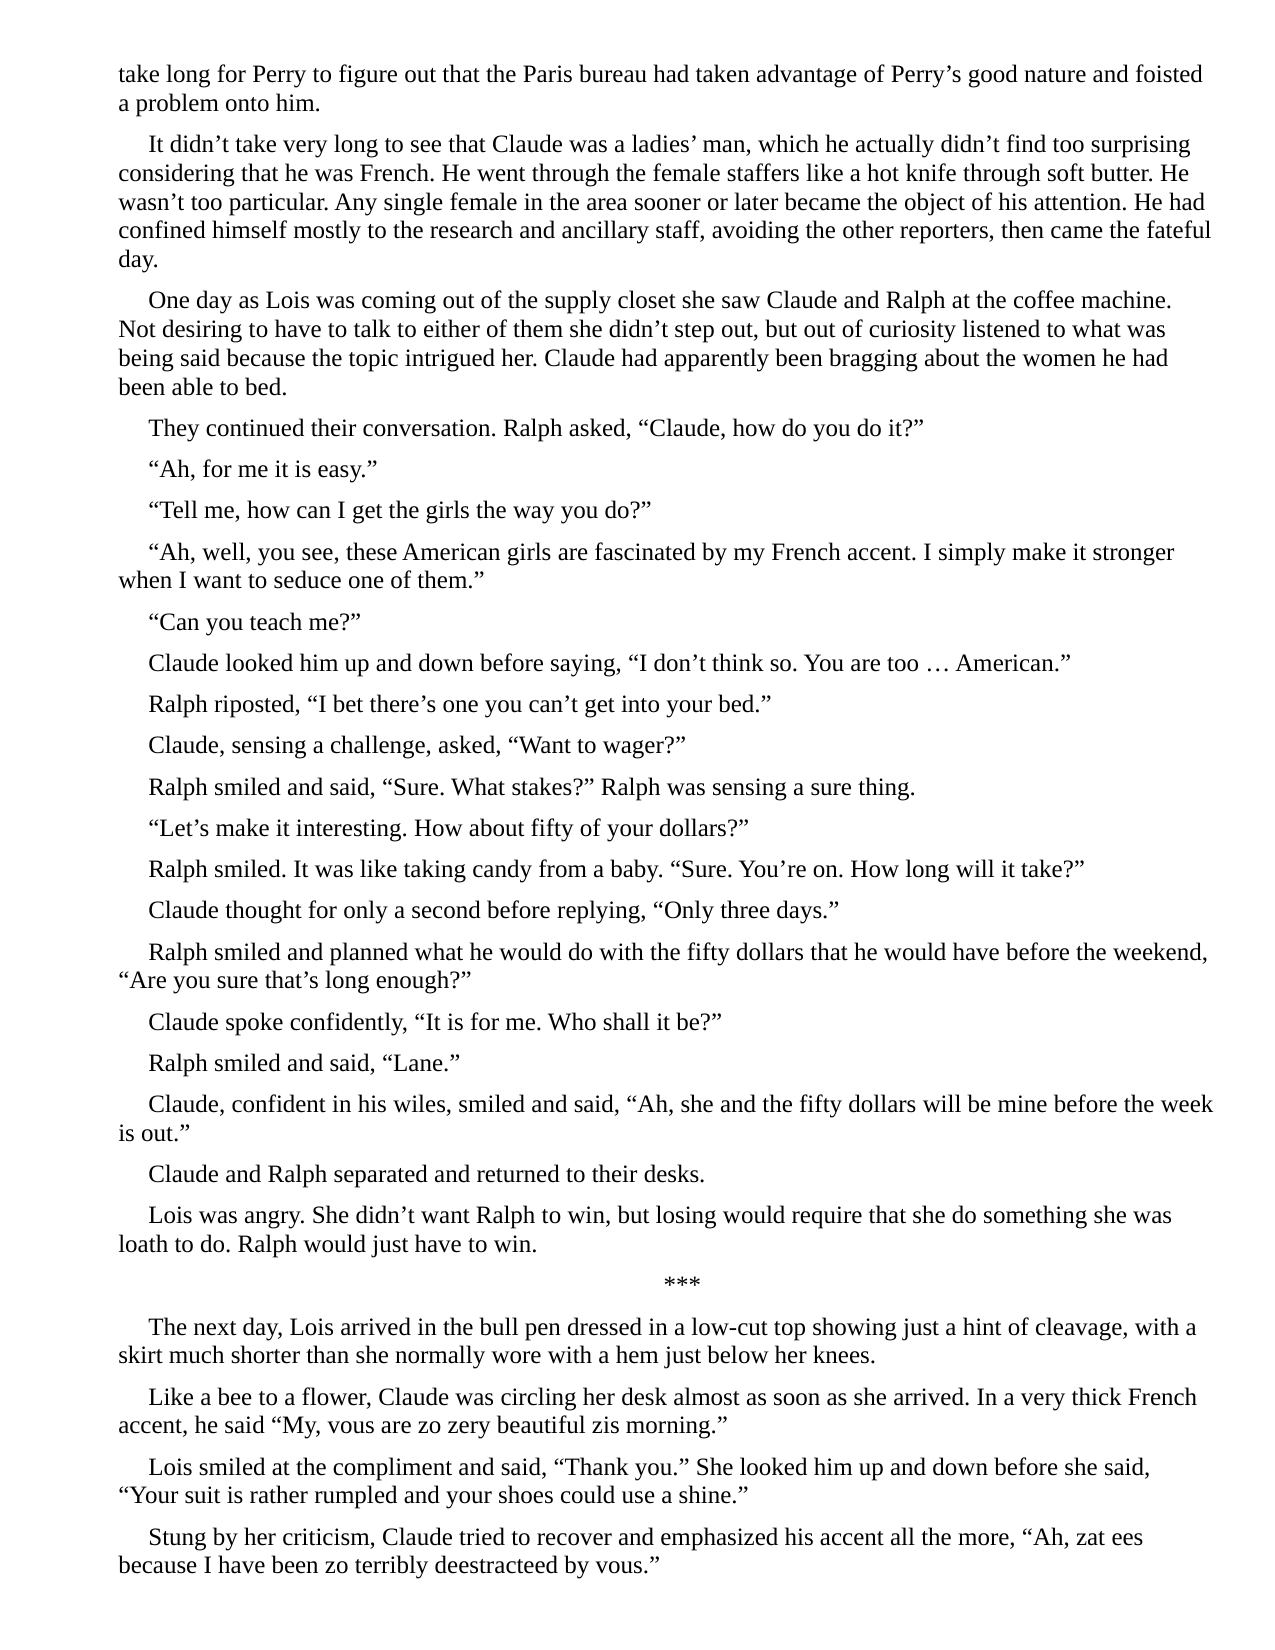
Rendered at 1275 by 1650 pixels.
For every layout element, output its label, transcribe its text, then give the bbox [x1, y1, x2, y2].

text Claude looked him up and down before saying, “I don’t think so. You are too … American.” [118, 648, 1216, 677]
text take long for Perry to figure out that the Paris bureau had taken advantage of Perry’s good nature and foisted a problem onto him. [118, 59, 1216, 117]
text Claude spoke confidently, “It is for me. Who shall it be?” [118, 1007, 1216, 1035]
text Claude thought for only a second before replying, “Only three days.” [118, 895, 1216, 924]
text Stung by her criticism, Claude tried to recover and emphasized his accent all the more, “Ah, zat ees because I have been zo terribly deestracteed by vous.” [118, 1522, 1216, 1579]
text “Ah, for me it is easy.” [118, 454, 1216, 483]
text Ralph smiled. It was like taking candy from a baby. “Sure. You’re on. How long will it take?” [118, 854, 1216, 883]
text *** [118, 1270, 1216, 1299]
text Ralph smiled and planned what he would do with the fifty dollars that he would have before the weekend, “Are you sure that’s long enough?” [118, 937, 1216, 994]
text Ralph smiled and said, “Sure. What stakes?” Ralph was sensing a sure thing. [118, 772, 1216, 800]
text Claude and Ralph separated and returned to their desks. [118, 1159, 1216, 1188]
text Lois was angry. She didn’t want Ralph to win, but losing would require that she do something she was loath to do. Ralph would just have to win. [118, 1200, 1216, 1258]
text Like a bee to a flower, Claude was circling her desk almost as soon as she arrived. In a very thick French accent, he said “My, vous are zo zery beautiful zis morning.” [118, 1382, 1216, 1439]
text Ralph smiled and said, “Lane.” [118, 1048, 1216, 1077]
text “Tell me, how can I get the girls the way you do?” [118, 495, 1216, 524]
text “Ah, well, you see, these American girls are fascinated by my French accent. I simply make it stronger when I want to seduce one of them.” [118, 537, 1216, 594]
text “Let’s make it interesting. How about fifty of your dollars?” [118, 813, 1216, 842]
text One day as Lois was coming out of the supply closet she saw Claude and Ralph at the coffee machine. Not desiring to have to talk to either of them she didn’t step out, but out of curiosity listened to what was being said because the topic intrigued her. Claude had apparently been bragging about the women he had been able to bed. [118, 285, 1216, 400]
text The next day, Lois arrived in the bull pen dressed in a low-cut top showing just a hint of cleavage, with a skirt much shorter than she normally wore with a hem just below her knees. [118, 1312, 1216, 1369]
text Claude, confident in his wiles, smiled and said, “Ah, she and the fifty dollars will be mine before the week is out.” [118, 1089, 1216, 1147]
text Lois smiled at the compliment and said, “Thank you.” She looked him up and down before she said, “Your suit is rather rumpled and your shoes could use a shine.” [118, 1452, 1216, 1509]
text Ralph riposted, “I bet there’s one you can’t get into your bed.” [118, 689, 1216, 718]
text Claude, sensing a challenge, asked, “Want to wager?” [118, 730, 1216, 759]
text They continued their conversation. Ralph asked, “Claude, how do you do it?” [118, 413, 1216, 442]
text It didn’t take very long to see that Claude was a ladies’ man, which he actually didn’t find too surprising considering that he was French. He went through the female staffers like a hot knife through soft butter. He wasn’t too particular. Any single female in the area sooner or later became the object of his attention. He had confined himself mostly to the research and ancillary staff, avoiding the other reporters, then came the fateful day. [118, 129, 1216, 273]
text “Can you teach me?” [118, 607, 1216, 635]
